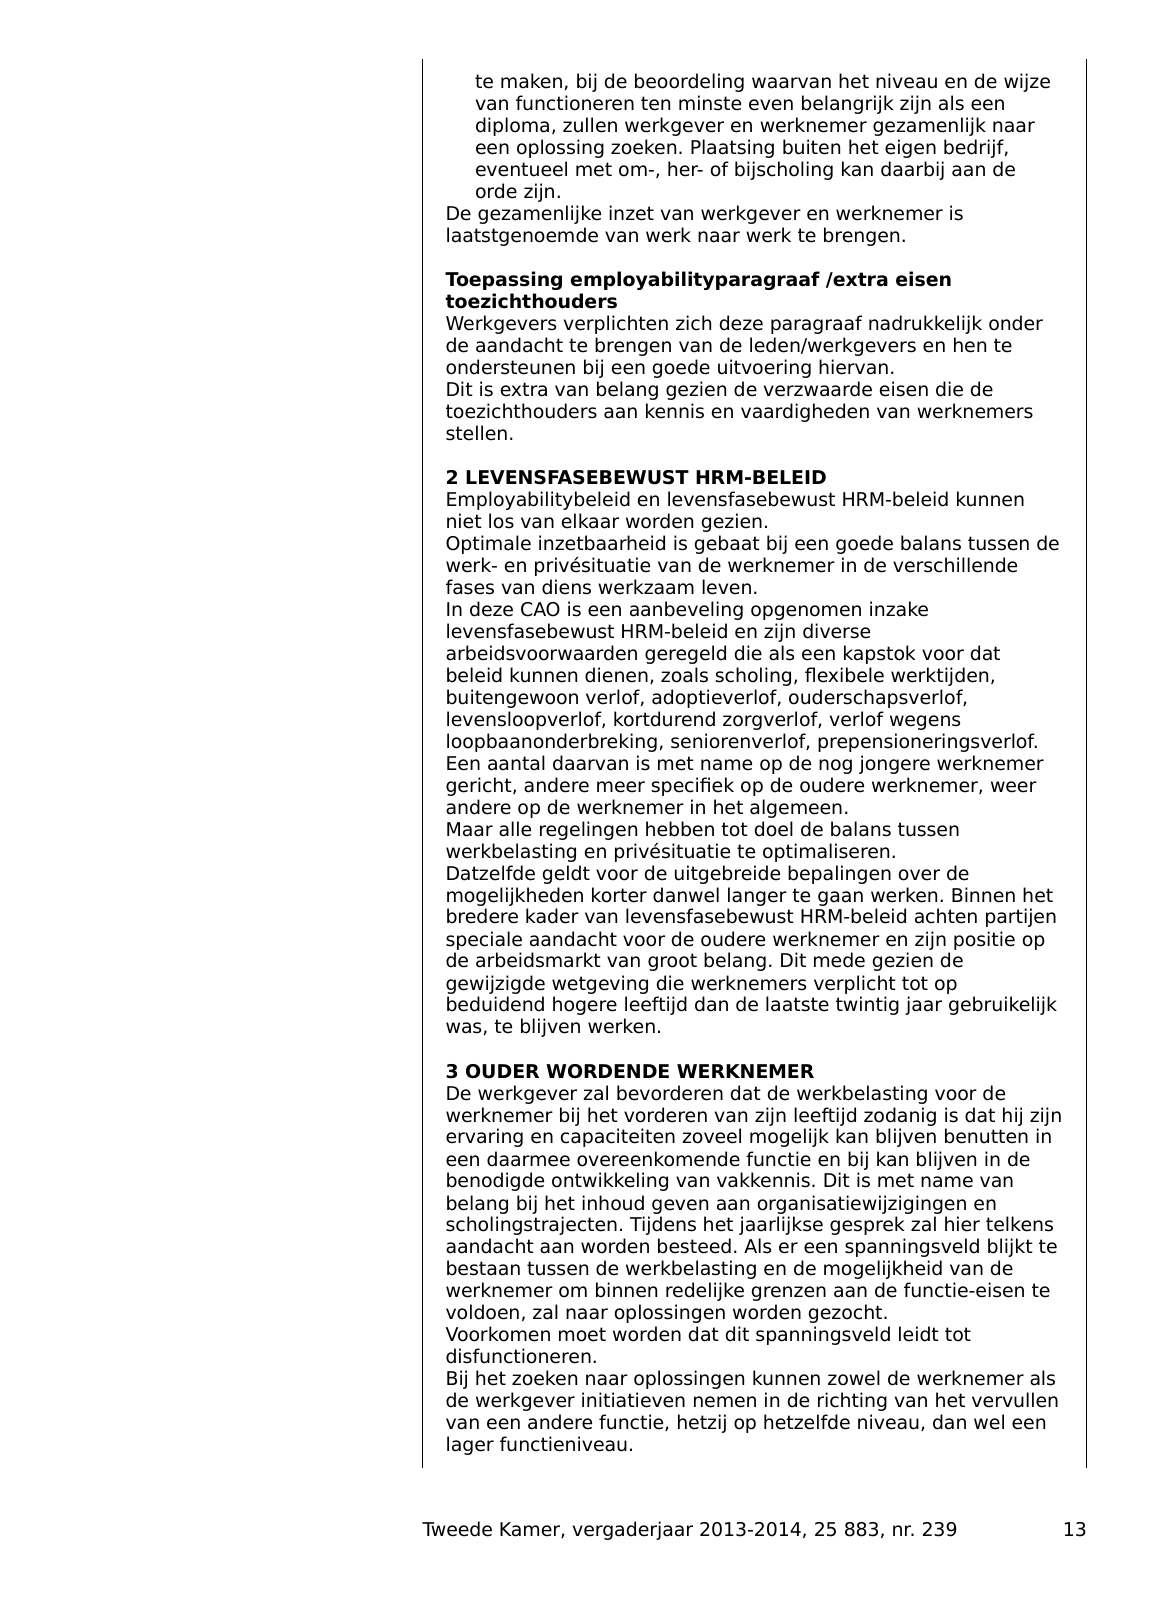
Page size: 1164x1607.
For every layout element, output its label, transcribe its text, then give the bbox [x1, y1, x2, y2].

table_header te maken, bij de beoordeling waarvan het niveau en de wijze van functioneren ten minste even belangrijk zijn als een diploma, zullen werkgever en werknemer gezamenlijk naar een oplossing zoeken. Plaatsing buiten het eigen bedrijf, eventueel met om-, her- of bijscholing kan daarbij aan de orde zijn. De gezamenlijke inzet van werkgever en werknemer is laatstgenoemde van werk naar werk te brengen. Toepassing employabilityparagraaf /extra eisen toezichthouders Werkgevers verplichten zich deze paragraaf nadrukkelijk onder de aandacht te brengen van de leden/werkgevers en hen te ondersteunen bij een goede uitvoering hiervan. Dit is extra van belang gezien de verzwaarde eisen die de toezichthouders aan kennis en vaardigheden van werknemers stellen. 2 LEVENSFASEBEWUST HRM-BELEID Employabilitybeleid en levensfasebewust HRM-beleid kunnen niet los van elkaar worden gezien. Optimale inzetbaarheid is gebaat bij een goede balans tussen de werk- en privésituatie van de werknemer in de verschillende fases van diens werkzaam leven. In deze CAO is een aanbeveling opgenomen inzake levensfasebewust HRM-beleid en zijn diverse arbeidsvoorwaarden geregeld die als een kapstok voor dat beleid kunnen dienen, zoals scholing, flexibele werktijden, buitengewoon verlof, adoptieverlof, ouderschapsverlof, levensloopverlof, kortdurend zorgverlof, verlof wegens loopbaanonderbreking, seniorenverlof, prepensioneringsverlof. Een aantal daarvan is met name op de nog jongere werknemer gericht, andere meer specifiek op de oudere werknemer, weer andere op de werknemer in het algemeen. Maar alle regelingen hebben tot doel de balans tussen werkbelasting en privésituatie te optimaliseren. Datzelfde geldt voor de uitgebreide bepalingen over de mogelijkheden korter danwel langer te gaan werken. Binnen het bredere kader van levensfasebewust HRM-beleid achten partijen speciale aandacht voor de oudere werknemer en zijn positie op de arbeidsmarkt van groot belang. Dit mede gezien de gewijzigde wetgeving die werknemers verplicht tot op beduidend hogere leeftijd dan de laatste twintig jaar gebruikelijk was, te blijven werken. 3 OUDER WORDENDE WERKNEMER De werkgever zal bevorderen dat de werkbelasting voor de werknemer bij het vorderen van zijn leeftijd zodanig is dat hij zijn ervaring en capaciteiten zoveel mogelijk kan blijven benutten in een daarmee overeenkomende functie en bij kan blijven in de benodigde ontwikkeling van vakkennis. Dit is met name van belang bij het inhoud geven aan organisatiewijzigingen en scholingstrajecten. Tijdens het jaarlijkse gesprek zal hier telkens aandacht aan worden besteed. Als er een spanningsveld blijkt te bestaan tussen de werkbelasting en de mogelijkheid van de werknemer om binnen redelijke grenzen aan de functie-eisen te voldoen, zal naar oplossingen worden gezocht. Voorkomen moet worden dat dit spanningsveld leidt tot disfunctioneren. Bij het zoeken naar oplossingen kunnen zowel de werknemer als de werkgever initiatieven nemen in de richting van het vervullen van een andere functie, hetzij op hetzelfde niveau, dan wel een lager functieniveau. [423, 59, 1086, 1468]
